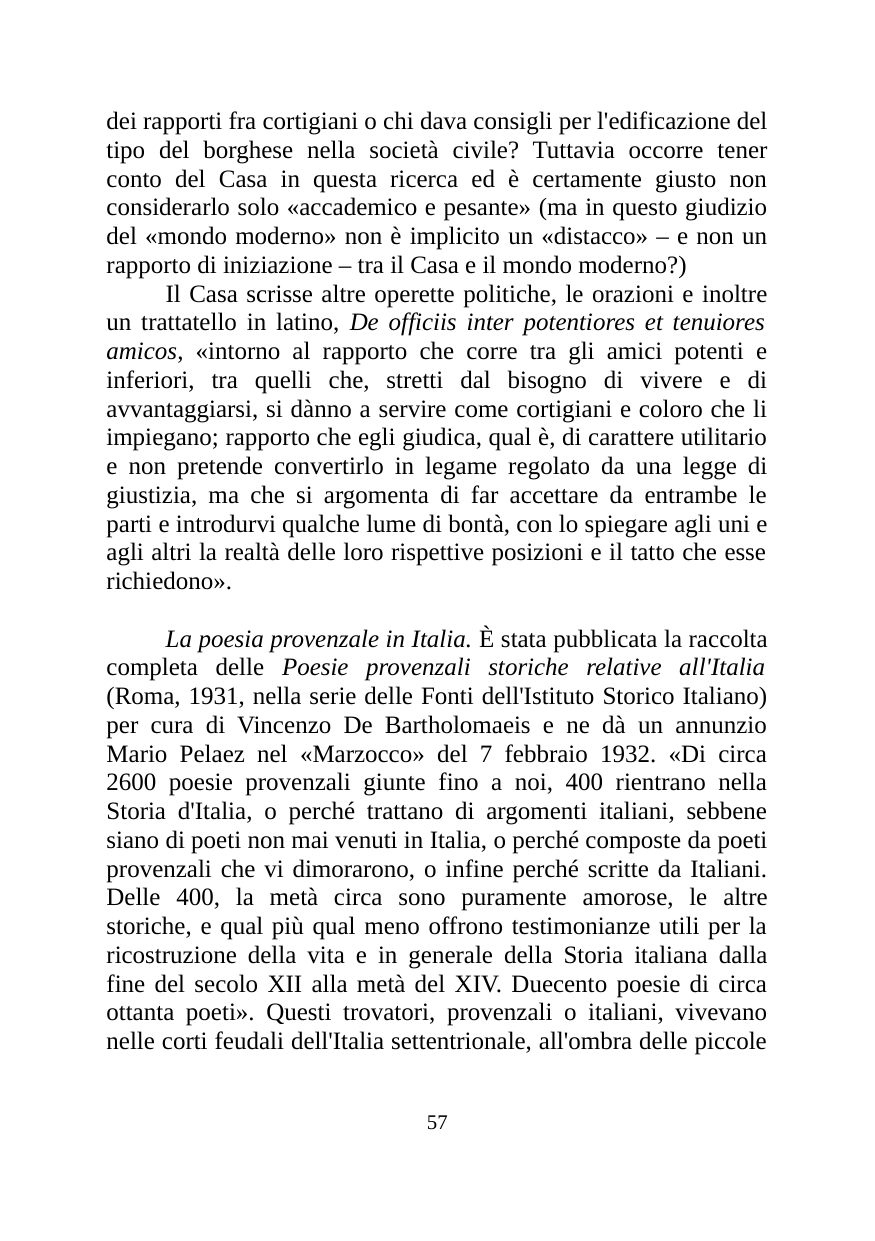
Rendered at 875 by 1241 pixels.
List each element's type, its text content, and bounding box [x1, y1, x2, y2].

text Il Casa scrisse altre operette politiche, le orazioni e inoltre un trattatello in latino, De officiis inter potentiores et tenuiores amicos, «intorno al rapporto che corre tra gli amici potenti e inferiori, tra quelli che, stretti dal bisogno di vivere e di avvantaggiarsi, si dànno a servire come cortigiani e coloro che li impiegano; rapporto che egli giudica, qual è, di carattere utilitario e non pretende convertirlo in legame regolato da una legge di giustizia, ma che si argomenta di far accettare da entrambe le parti e introdurvi qualche lume di bontà, con lo spiegare agli uni e agli altri la realtà delle loro rispettive posizioni e il tatto che esse richiedono». [106, 279, 768, 595]
text La poesia provenzale in Italia. È stata pubblicata la raccolta completa delle Poesie provenzali storiche relative all'Italia (Roma, 1931, nella serie delle Fonti dell'Istituto Storico Italiano) per cura di Vincenzo De Bartholomaeis e ne dà un annunzio Mario Pelaez nel «Marzocco» del 7 febbraio 1932. «Di circa 2600 poesie provenzali giunte fino a noi, 400 rientrano nella Storia d'Italia, o perché trattano di argomenti italiani, sebbene siano di poeti non mai venuti in Italia, o perché composte da poeti provenzali che vi dimorarono, o infine perché scritte da Italiani. Delle 400, la metà circa sono puramente amorose, le altre storiche, e qual più qual meno offrono testimonianze utili per la ricostruzione della vita e in generale della Storia italiana dalla fine del secolo XII alla metà del XIV. Duecento poesie di circa ottanta poeti». Questi trovatori, provenzali o italiani, vivevano nelle corti feudali dell'Italia settentrionale, all'ombra delle piccole [106, 624, 768, 1055]
text dei rapporti fra cortigiani o chi dava consigli per l'edificazione del tipo del borghese nella società civile? Tuttavia occorre tener conto del Casa in questa ricerca ed è certamente giusto non considerarlo solo «accademico e pesante» (ma in questo giudizio del «mondo moderno» non è implicito un «distacco» – e non un rapporto di iniziazione – tra il Casa e il mondo moderno?) [106, 106, 768, 279]
